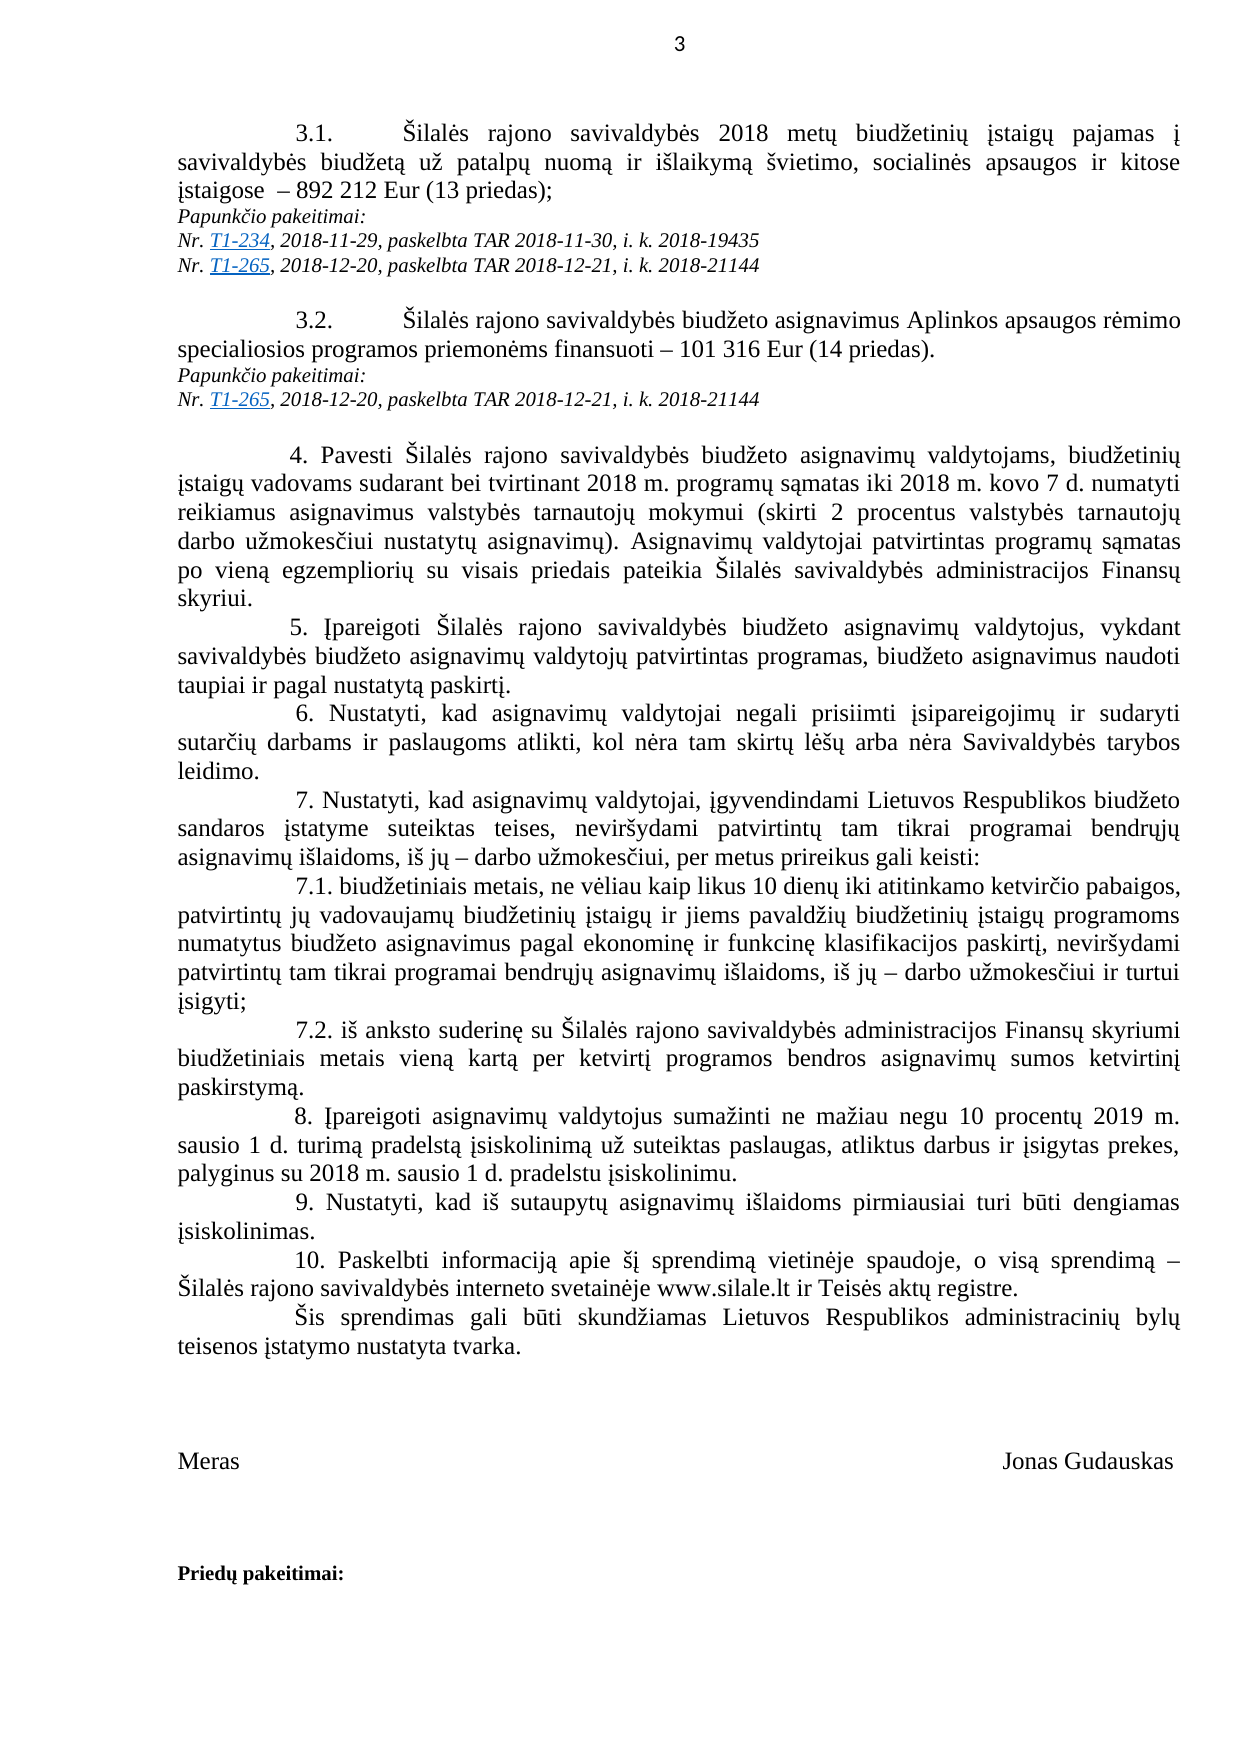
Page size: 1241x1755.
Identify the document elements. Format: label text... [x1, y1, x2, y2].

text Šis sprendimas gali būti skundžiamas Lietuvos Respublikos administracinių bylų teisenos įstatymo nustatyta tvarka. [177, 1302, 1181, 1360]
text 3.2. Šilalės rajono savivaldybės biudžeto asignavimus Aplinkos apsaugos rėmimo specialiosios programos priemonėms finansuoti – 101 316 Eur (14 priedas). [177, 305, 1181, 363]
text 10. Paskelbti informaciją apie šį sprendimą vietinėje spaudoje, o visą sprendimą – Šilalės rajono savivaldybės interneto svetainėje www.silale.lt ir Teisės aktų registre. [177, 1245, 1181, 1302]
text 9. Nustatyti, kad iš sutaupytų asignavimų išlaidoms pirmiausiai turi būti dengiamas įsiskolinimas. [177, 1187, 1181, 1245]
text Papunkčio pakeitimai: [177, 204, 1181, 228]
text 8. Įpareigoti asignavimų valdytojus sumažinti ne mažiau negu 10 procentų 2019 m. sausio 1 d. turimą pradelstą įsiskolinimą už suteiktas paslaugas, atliktus darbus ir įsigytas prekes, palyginus su 2018 m. sausio 1 d. pradelstu įsiskolinimu. [177, 1101, 1181, 1187]
text Priedų pakeitimai: [177, 1561, 1181, 1585]
text 5. Įpareigoti Šilalės rajono savivaldybės biudžeto asignavimų valdytojus, vykdant savivaldybės biudžeto asignavimų valdytojų patvirtintas programas, biudžeto asignavimus naudoti taupiai ir pagal nustatytą paskirtį. [177, 612, 1181, 698]
text 7. Nustatyti, kad asignavimų valdytojai, įgyvendindami Lietuvos Respublikos biudžeto sandaros įstatyme suteiktas teises, neviršydami patvirtintų tam tikrai programai bendrųjų asignavimų išlaidoms, iš jų – darbo užmokesčiui, per metus prireikus gali keisti: [177, 785, 1181, 871]
text Meras Jonas Gudauskas [177, 1446, 1181, 1475]
text Nr. T1-265, 2018-12-20, paskelbta TAR 2018-12-21, i. k. 2018-21144 [177, 252, 1181, 277]
text 7.2. iš anksto suderinę su Šilalės rajono savivaldybės administracijos Finansų skyriumi biudžetiniais metais vieną kartą per ketvirtį programos bendros asignavimų sumos ketvirtinį paskirstymą. [177, 1015, 1181, 1101]
text 7.1. biudžetiniais metais, ne vėliau kaip likus 10 dienų iki atitinkamo ketvirčio pabaigos, patvirtintų jų vadovaujamų biudžetinių įstaigų ir jiems pavaldžių biudžetinių įstaigų programoms numatytus biudžeto asignavimus pagal ekonominę ir funkcinę klasifikacijos paskirtį, neviršydami patvirtintų tam tikrai programai bendrųjų asignavimų išlaidoms, iš jų – darbo užmokesčiui ir turtui įsigyti; [177, 871, 1181, 1015]
text Nr. T1-265, 2018-12-20, paskelbta TAR 2018-12-21, i. k. 2018-21144 [177, 387, 1181, 411]
text 3.1. Šilalės rajono savivaldybės 2018 metų biudžetinių įstaigų pajamas į savivaldybės biudžetą už patalpų nuomą ir išlaikymą švietimo, socialinės apsaugos ir kitose įstaigose – 892 212 Eur (13 priedas); [177, 118, 1181, 204]
text Nr. T1-234, 2018-11-29, paskelbta TAR 2018-11-30, i. k. 2018-19435 [177, 228, 1181, 252]
text 6. Nustatyti, kad asignavimų valdytojai negali prisiimti įsipareigojimų ir sudaryti sutarčių darbams ir paslaugoms atlikti, kol nėra tam skirtų lėšų arba nėra Savivaldybės tarybos leidimo. [177, 698, 1181, 785]
text Papunkčio pakeitimai: [177, 363, 1181, 387]
text 4. Pavesti Šilalės rajono savivaldybės biudžeto asignavimų valdytojams, biudžetinių įstaigų vadovams sudarant bei tvirtinant 2018 m. programų sąmatas iki 2018 m. kovo 7 d. numatyti reikiamus asignavimus valstybės tarnautojų mokymui (skirti 2 procentus valstybės tarnautojų darbo užmokesčiui nustatytų asignavimų). Asignavimų valdytojai patvirtintas programų sąmatas po vieną egzempliorių su visais priedais pateikia Šilalės savivaldybės administracijos Finansų skyriui. [177, 440, 1181, 612]
